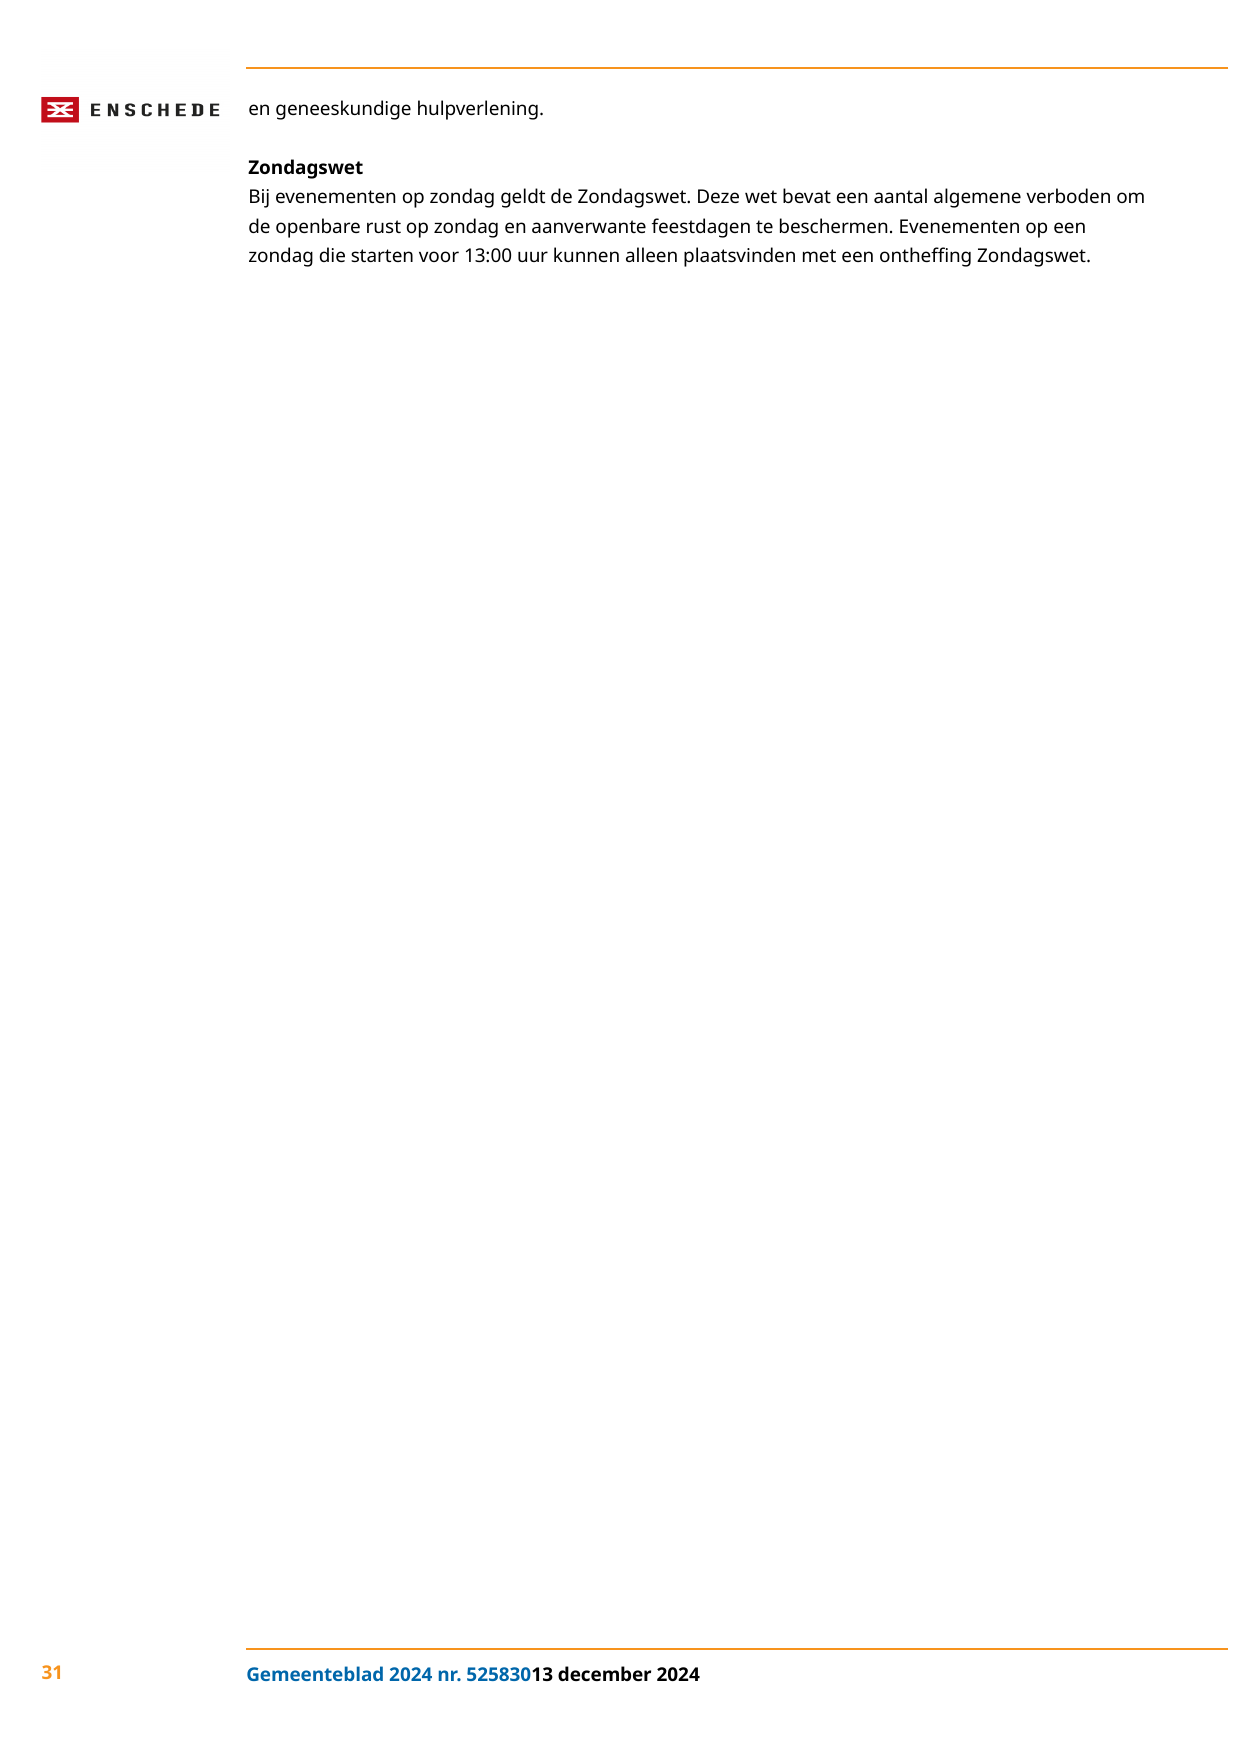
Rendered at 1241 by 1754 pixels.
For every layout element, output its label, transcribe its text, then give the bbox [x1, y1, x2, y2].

text Zondagswet [248, 154, 1152, 180]
picture [41, 47, 231, 172]
text en geneeskundige hulpverlening. [248, 95, 1152, 121]
text Bij evenementen op zondag geldt de Zondagswet. Deze wet bevat een aantal algemene verboden om de openbare rust op zondag en aanverwante feestdagen te beschermen. Evenementen op een zondag die starten voor 13:00 uur kunnen alleen plaatsvinden met een ontheffing Zondagswet. [248, 183, 1152, 268]
